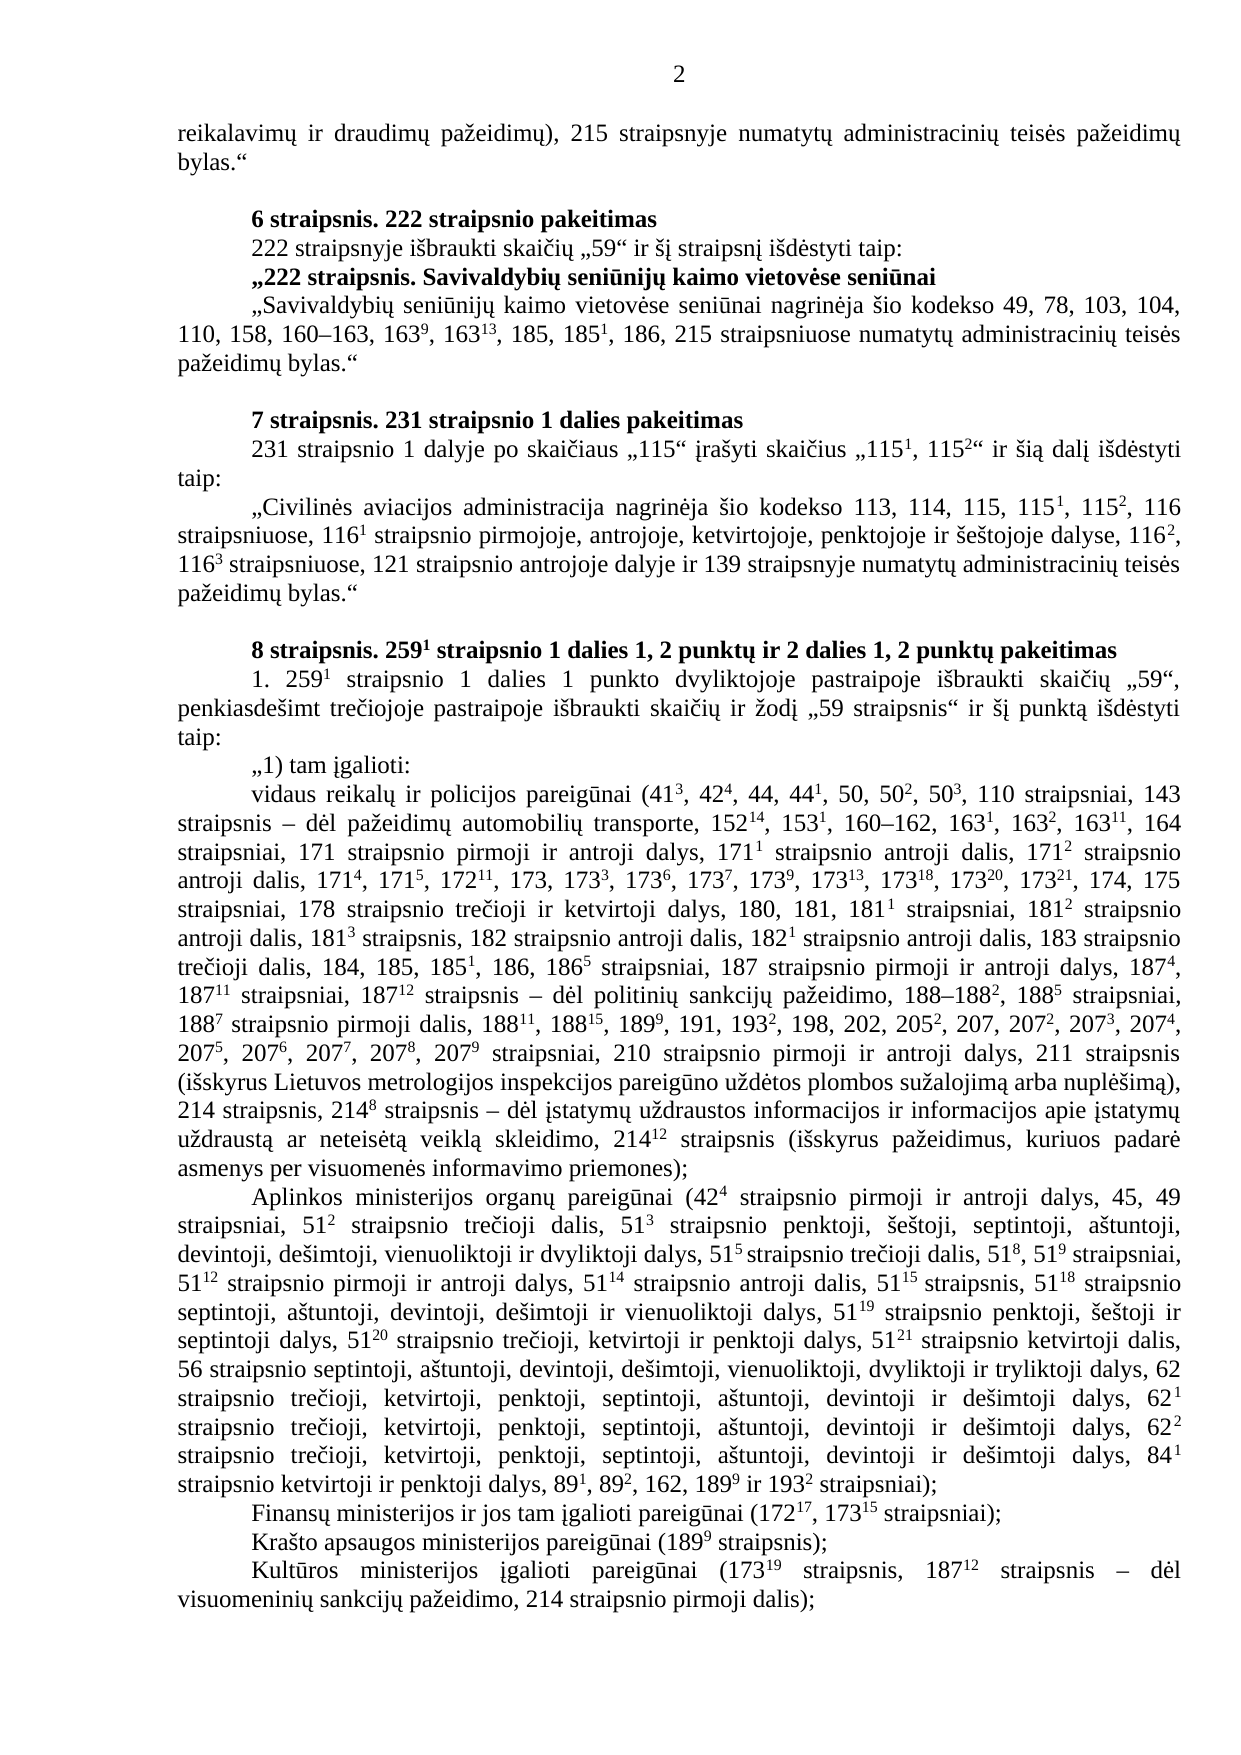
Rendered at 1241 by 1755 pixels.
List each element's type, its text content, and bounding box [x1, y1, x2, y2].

text 7 straipsnis. 231 straipsnio 1 dalies pakeitimas [177, 406, 1181, 434]
text Aplinkos ministerijos organų pareigūnai (424 straipsnio pirmoji ir antroji dalys, 45, 49 straipsniai, 512 straipsnio trečioji dalis, 513 straipsnio penktoji, šeštoji, septintoji, aštuntoji, devintoji, dešimtoji, vienuoliktoji ir dvyliktoji dalys, 515 straipsnio trečioji dalis, 518, 519 straipsniai, 5112 straipsnio pirmoji ir antroji dalys, 5114 straipsnio antroji dalis, 5115 straipsnis, 5118 straipsnio septintoji, aštuntoji, devintoji, dešimtoji ir vienuoliktoji dalys, 5119 straipsnio penktoji, šeštoji ir septintoji dalys, 5120 straipsnio trečioji, ketvirtoji ir penktoji dalys, 5121 straipsnio ketvirtoji dalis, 56 straipsnio septintoji, aštuntoji, devintoji, dešimtoji, vienuoliktoji, dvyliktoji ir tryliktoji dalys, 62 straipsnio trečioji, ketvirtoji, penktoji, septintoji, aštuntoji, devintoji ir dešimtoji dalys, 621 straipsnio trečioji, ketvirtoji, penktoji, septintoji, aštuntoji, devintoji ir dešimtoji dalys, 622 straipsnio trečioji, ketvirtoji, penktoji, septintoji, aštuntoji, devintoji ir dešimtoji dalys, 841 straipsnio ketvirtoji ir penktoji dalys, 891, 892, 162, 1899 ir 1932 straipsniai); [177, 1182, 1181, 1498]
text Kultūros ministerijos įgalioti pareigūnai (17319 straipsnis, 18712 straipsnis – dėl visuomeninių sankcijų pažeidimo, 214 straipsnio pirmoji dalis); [177, 1556, 1181, 1613]
text „1) tam įgalioti: [177, 751, 1181, 779]
text 231 straipsnio 1 dalyje po skaičiaus „115“ įrašyti skaičius „1151, 1152“ ir šią dalį išdėstyti taip: [177, 434, 1181, 492]
text 6 straipsnis. 222 straipsnio pakeitimas [177, 204, 1181, 233]
text 8 straipsnis. 2591 straipsnio 1 dalies 1, 2 punktų ir 2 dalies 1, 2 punktų pakeitimas [177, 636, 1181, 664]
text 1. 2591 straipsnio 1 dalies 1 punkto dvyliktojoje pastraipoje išbraukti skaičių „59“, penkiasdešimt trečiojoje pastraipoje išbraukti skaičių ir žodį „59 straipsnis“ ir šį punktą išdėstyti taip: [177, 664, 1181, 751]
text „222 straipsnis. Savivaldybių seniūnijų kaimo vietovėse seniūnai [177, 262, 1181, 291]
text vidaus reikalų ir policijos pareigūnai (413, 424, 44, 441, 50, 502, 503, 110 straipsniai, 143 straipsnis – dėl pažeidimų automobilių transporte, 15214, 1531, 160–162, 1631, 1632, 16311, 164 straipsniai, 171 straipsnio pirmoji ir antroji dalys, 1711 straipsnio antroji dalis, 1712 straipsnio antroji dalis, 1714, 1715, 17211, 173, 1733, 1736, 1737, 1739, 17313, 17318, 17320, 17321, 174, 175 straipsniai, 178 straipsnio trečioji ir ketvirtoji dalys, 180, 181, 1811 straipsniai, 1812 straipsnio antroji dalis, 1813 straipsnis, 182 straipsnio antroji dalis, 1821 straipsnio antroji dalis, 183 straipsnio trečioji dalis, 184, 185, 1851, 186, 1865 straipsniai, 187 straipsnio pirmoji ir antroji dalys, 1874, 18711 straipsniai, 18712 straipsnis – dėl politinių sankcijų pažeidimo, 188–1882, 1885 straipsniai, 1887 straipsnio pirmoji dalis, 18811, 18815, 1899, 191, 1932, 198, 202, 2052, 207, 2072, 2073, 2074, 2075, 2076, 2077, 2078, 2079 straipsniai, 210 straipsnio pirmoji ir antroji dalys, 211 straipsnis (išskyrus Lietuvos metrologijos inspekcijos pareigūno uždėtos plombos sužalojimą arba nuplėšimą), 214 straipsnis, 2148 straipsnis – dėl įstatymų uždraustos informacijos ir informacijos apie įstatymų uždraustą ar neteisėtą veiklą skleidimo, 21412 straipsnis (išskyrus pažeidimus, kuriuos padarė asmenys per visuomenės informavimo priemones); [177, 779, 1181, 1182]
text reikalavimų ir draudimų pažeidimų), 215 straipsnyje numatytų administracinių teisės pažeidimų bylas.“ [177, 118, 1181, 176]
text „Civilinės aviacijos administracija nagrinėja šio kodekso 113, 114, 115, 1151, 1152, 116 straipsniuose, 1161 straipsnio pirmojoje, antrojoje, ketvirtojoje, penktojoje ir šeštojoje dalyse, 1162, 1163 straipsniuose, 121 straipsnio antrojoje dalyje ir 139 straipsnyje numatytų administracinių teisės pažeidimų bylas.“ [177, 492, 1181, 607]
text Finansų ministerijos ir jos tam įgalioti pareigūnai (17217, 17315 straipsniai); [177, 1498, 1181, 1527]
text „Savivaldybių seniūnijų kaimo vietovėse seniūnai nagrinėja šio kodekso 49, 78, 103, 104, 110, 158, 160–163, 1639, 16313, 185, 1851, 186, 215 straipsniuose numatytų administracinių teisės pažeidimų bylas.“ [177, 291, 1181, 377]
text Krašto apsaugos ministerijos pareigūnai (1899 straipsnis); [177, 1527, 1181, 1556]
text 222 straipsnyje išbraukti skaičių „59“ ir šį straipsnį išdėstyti taip: [177, 233, 1181, 262]
